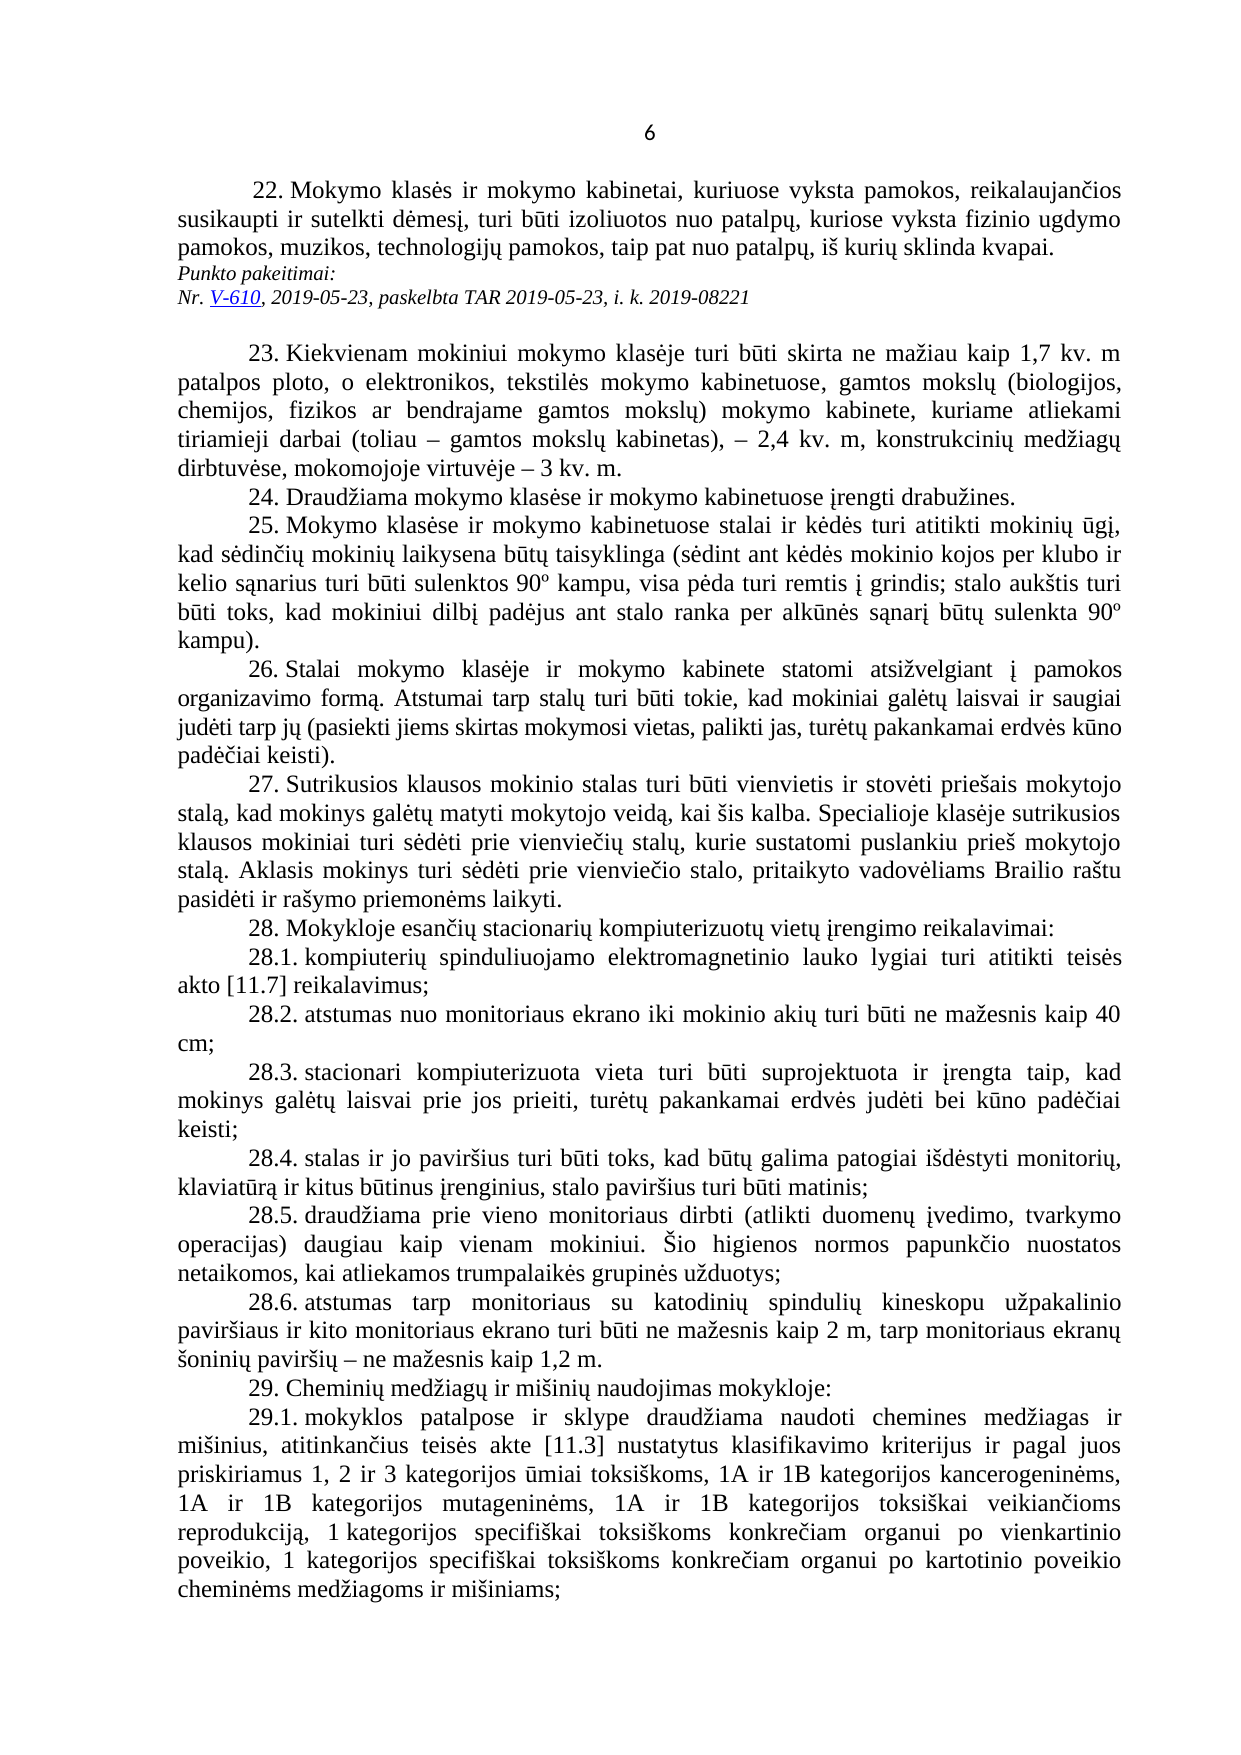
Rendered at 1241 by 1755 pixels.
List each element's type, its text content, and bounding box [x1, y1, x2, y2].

text Punkto pakeitimai: [177, 261, 1122, 285]
text 28. Mokykloje esančių stacionarių kompiuterizuotų vietų įrengimo reikalavimai: [177, 913, 1122, 942]
text 28.6. atstumas tarp monitoriaus su katodinių spindulių kineskopu užpakalinio paviršiaus ir kito monitoriaus ekrano turi būti ne mažesnis kaip 2 m, tarp monitoriaus ekranų šoninių paviršių – ne mažesnis kaip 1,2 m. [177, 1287, 1122, 1373]
text 28.2. atstumas nuo monitoriaus ekrano iki mokinio akių turi būti ne mažesnis kaip 40 cm; [177, 999, 1122, 1057]
text 29.1. mokyklos patalpose ir sklype draudžiama naudoti chemines medžiagas ir mišinius, atitinkančius teisės akte [11.3] nustatytus klasifikavimo kriterijus ir pagal juos priskiriamus 1, 2 ir 3 kategorijos ūmiai toksiškoms, 1A ir 1B kategorijos kancerogeninėms, 1A ir 1B kategorijos mutageninėms, 1A ir 1B kategorijos toksiškai veikiančioms reprodukciją, 1 kategorijos specifiškai toksiškoms konkrečiam organui po vienkartinio poveikio, 1 kategorijos specifiškai toksiškoms konkrečiam organui po kartotinio poveikio cheminėms medžiagoms ir mišiniams; [177, 1402, 1122, 1603]
text 28.1. kompiuterių spinduliuojamo elektromagnetinio lauko lygiai turi atitikti teisės akto [11.7] reikalavimus; [177, 942, 1122, 999]
text 29. Cheminių medžiagų ir mišinių naudojimas mokykloje: [177, 1373, 1122, 1402]
text 25. Mokymo klasėse ir mokymo kabinetuose stalai ir kėdės turi atitikti mokinių ūgį, kad sėdinčių mokinių laikysena būtų taisyklinga (sėdint ant kėdės mokinio kojos per klubo ir kelio sąnarius turi būti sulenktos 90º kampu, visa pėda turi remtis į grindis; stalo aukštis turi būti toks, kad mokiniui dilbį padėjus ant stalo ranka per alkūnės sąnarį būtų sulenkta 90º kampu). [177, 511, 1122, 654]
text 24. Draudžiama mokymo klasėse ir mokymo kabinetuose įrengti drabužines. [177, 482, 1122, 511]
text 28.4. stalas ir jo paviršius turi būti toks, kad būtų galima patogiai išdėstyti monitorių, klaviatūrą ir kitus būtinus įrenginius, stalo paviršius turi būti matinis; [177, 1143, 1122, 1201]
text 26. Stalai mokymo klasėje ir mokymo kabinete statomi atsižvelgiant į pamokos organizavimo formą. Atstumai tarp stalų turi būti tokie, kad mokiniai galėtų laisvai ir saugiai judėti tarp jų (pasiekti jiems skirtas mokymosi vietas, palikti jas, turėtų pakankamai erdvės kūno padėčiai keisti). [177, 654, 1122, 769]
text 22. Mokymo klasės ir mokymo kabinetai, kuriuose vyksta pamokos, reikalaujančios susikaupti ir sutelkti dėmesį, turi būti izoliuotos nuo patalpų, kuriose vyksta fizinio ugdymo pamokos, muzikos, technologijų pamokos, taip pat nuo patalpų, iš kurių sklinda kvapai. [177, 175, 1122, 261]
text Nr. V-610, 2019-05-23, paskelbta TAR 2019-05-23, i. k. 2019-08221 [177, 285, 1122, 309]
text 28.3. stacionari kompiuterizuota vieta turi būti suprojektuota ir įrengta taip, kad mokinys galėtų laisvai prie jos prieiti, turėtų pakankamai erdvės judėti bei kūno padėčiai keisti; [177, 1057, 1122, 1143]
text 28.5. draudžiama prie vieno monitoriaus dirbti (atlikti duomenų įvedimo, tvarkymo operacijas) daugiau kaip vienam mokiniui. Šio higienos normos papunkčio nuostatos netaikomos, kai atliekamos trumpalaikės grupinės užduotys; [177, 1201, 1122, 1287]
text 23. Kiekvienam mokiniui mokymo klasėje turi būti skirta ne mažiau kaip 1,7 kv. m patalpos ploto, o elektronikos, tekstilės mokymo kabinetuose, gamtos mokslų (biologijos, chemijos, fizikos ar bendrajame gamtos mokslų) mokymo kabinete, kuriame atliekami tiriamieji darbai (toliau – gamtos mokslų kabinetas), – 2,4 kv. m, konstrukcinių medžiagų dirbtuvėse, mokomojoje virtuvėje – 3 kv. m. [177, 338, 1122, 482]
text 27. Sutrikusios klausos mokinio stalas turi būti vienvietis ir stovėti priešais mokytojo stalą, kad mokinys galėtų matyti mokytojo veidą, kai šis kalba. Specialioje klasėje sutrikusios klausos mokiniai turi sėdėti prie vienviečių stalų, kurie sustatomi puslankiu prieš mokytojo stalą. Aklasis mokinys turi sėdėti prie vienviečio stalo, pritaikyto vadovėliams Brailio raštu pasidėti ir rašymo priemonėms laikyti. [177, 769, 1122, 913]
